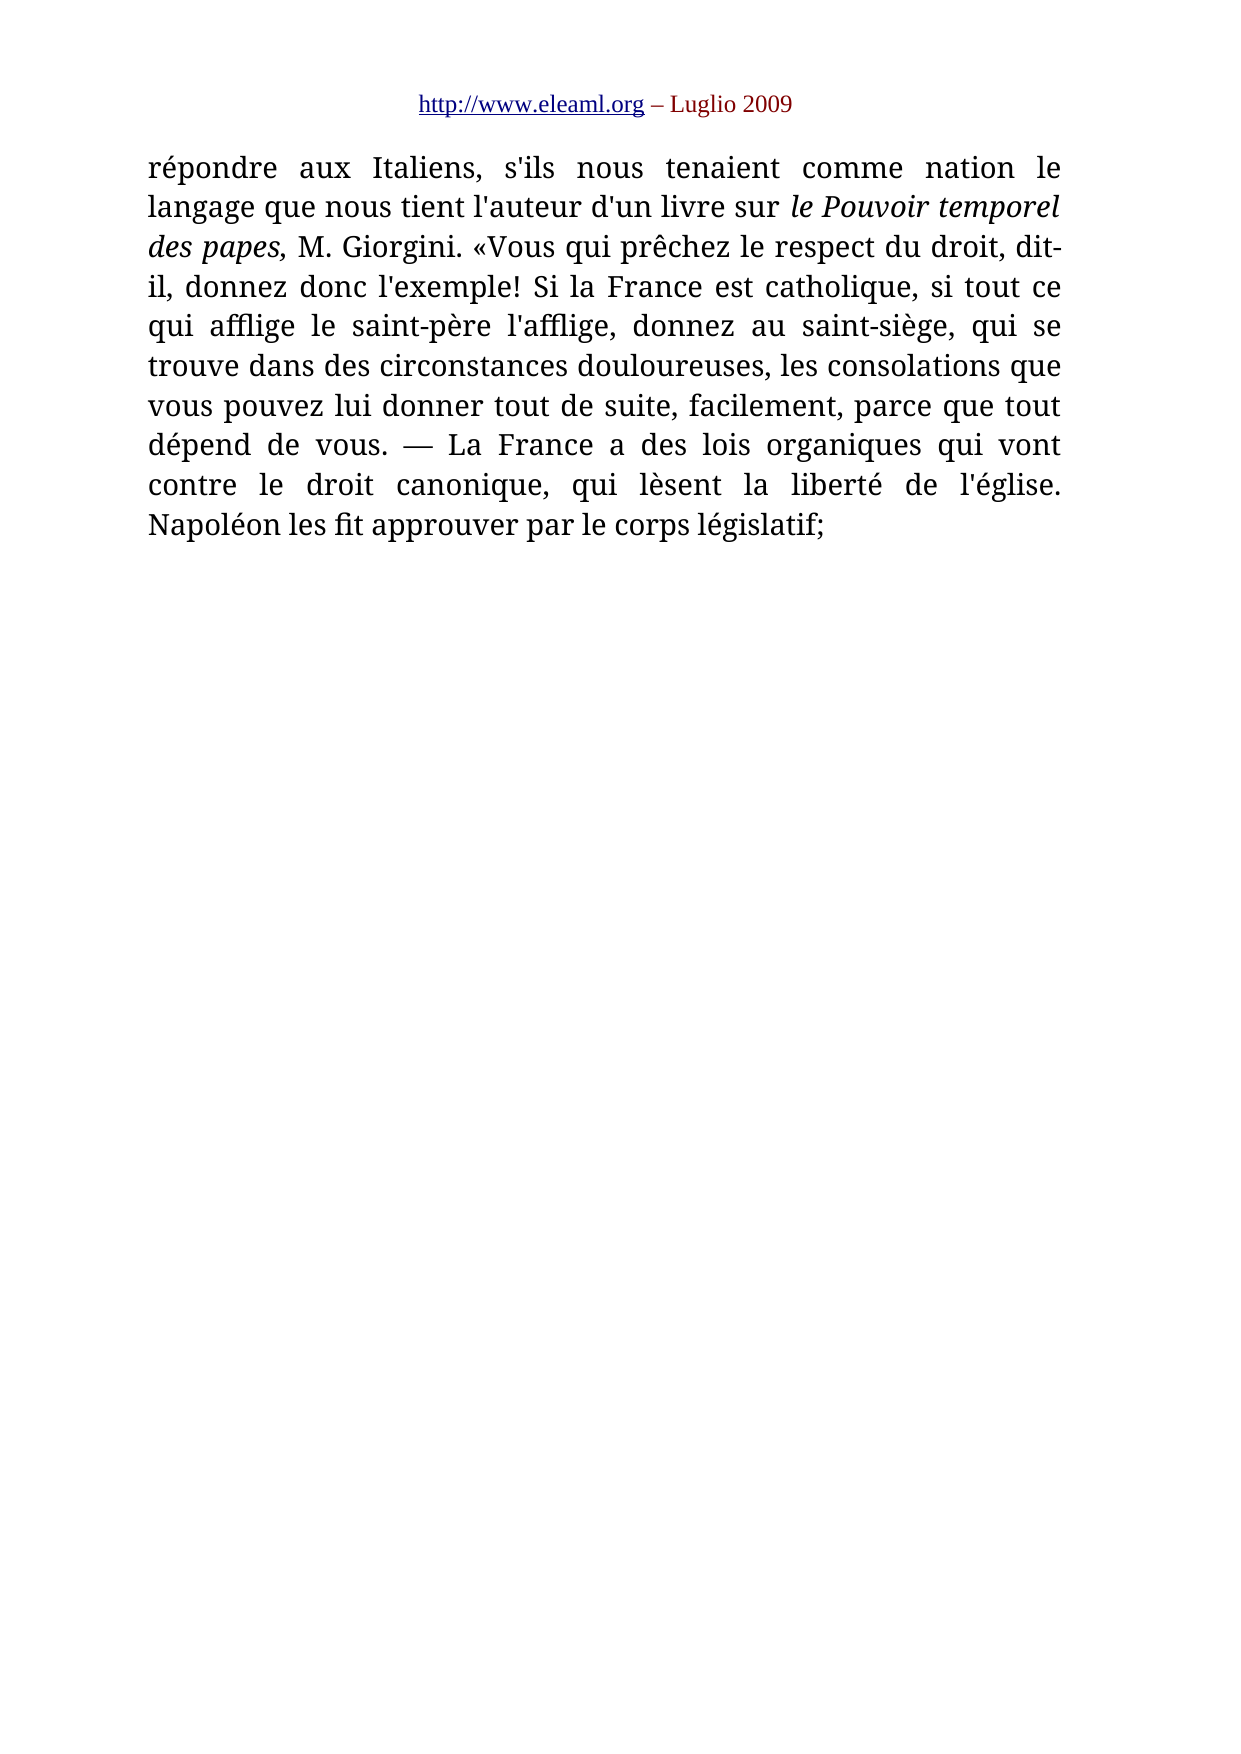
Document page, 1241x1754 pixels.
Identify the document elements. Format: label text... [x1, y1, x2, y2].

text répondre aux Italiens, s'ils nous tenaient comme nation le langage que nous tient l'auteur d'un livre sur le Pouvoir temporel des papes, M. Giorgini. «Vous qui prêchez le respect du droit, dit-il, donnez donc l'exemple! Si la France est catholique, si tout ce qui afflige le saint-père l'afflige, donnez au saint-siège, qui se trouve dans des circonstances douloureuses, les consolations que vous pouvez lui donner tout de suite, facilement, parce que tout dépend de vous. — La France a des lois organiques qui vont contre le droit canonique, qui lèsent la liberté de l'église. Napoléon les fit approuver par le corps législatif; [148, 147, 1063, 544]
